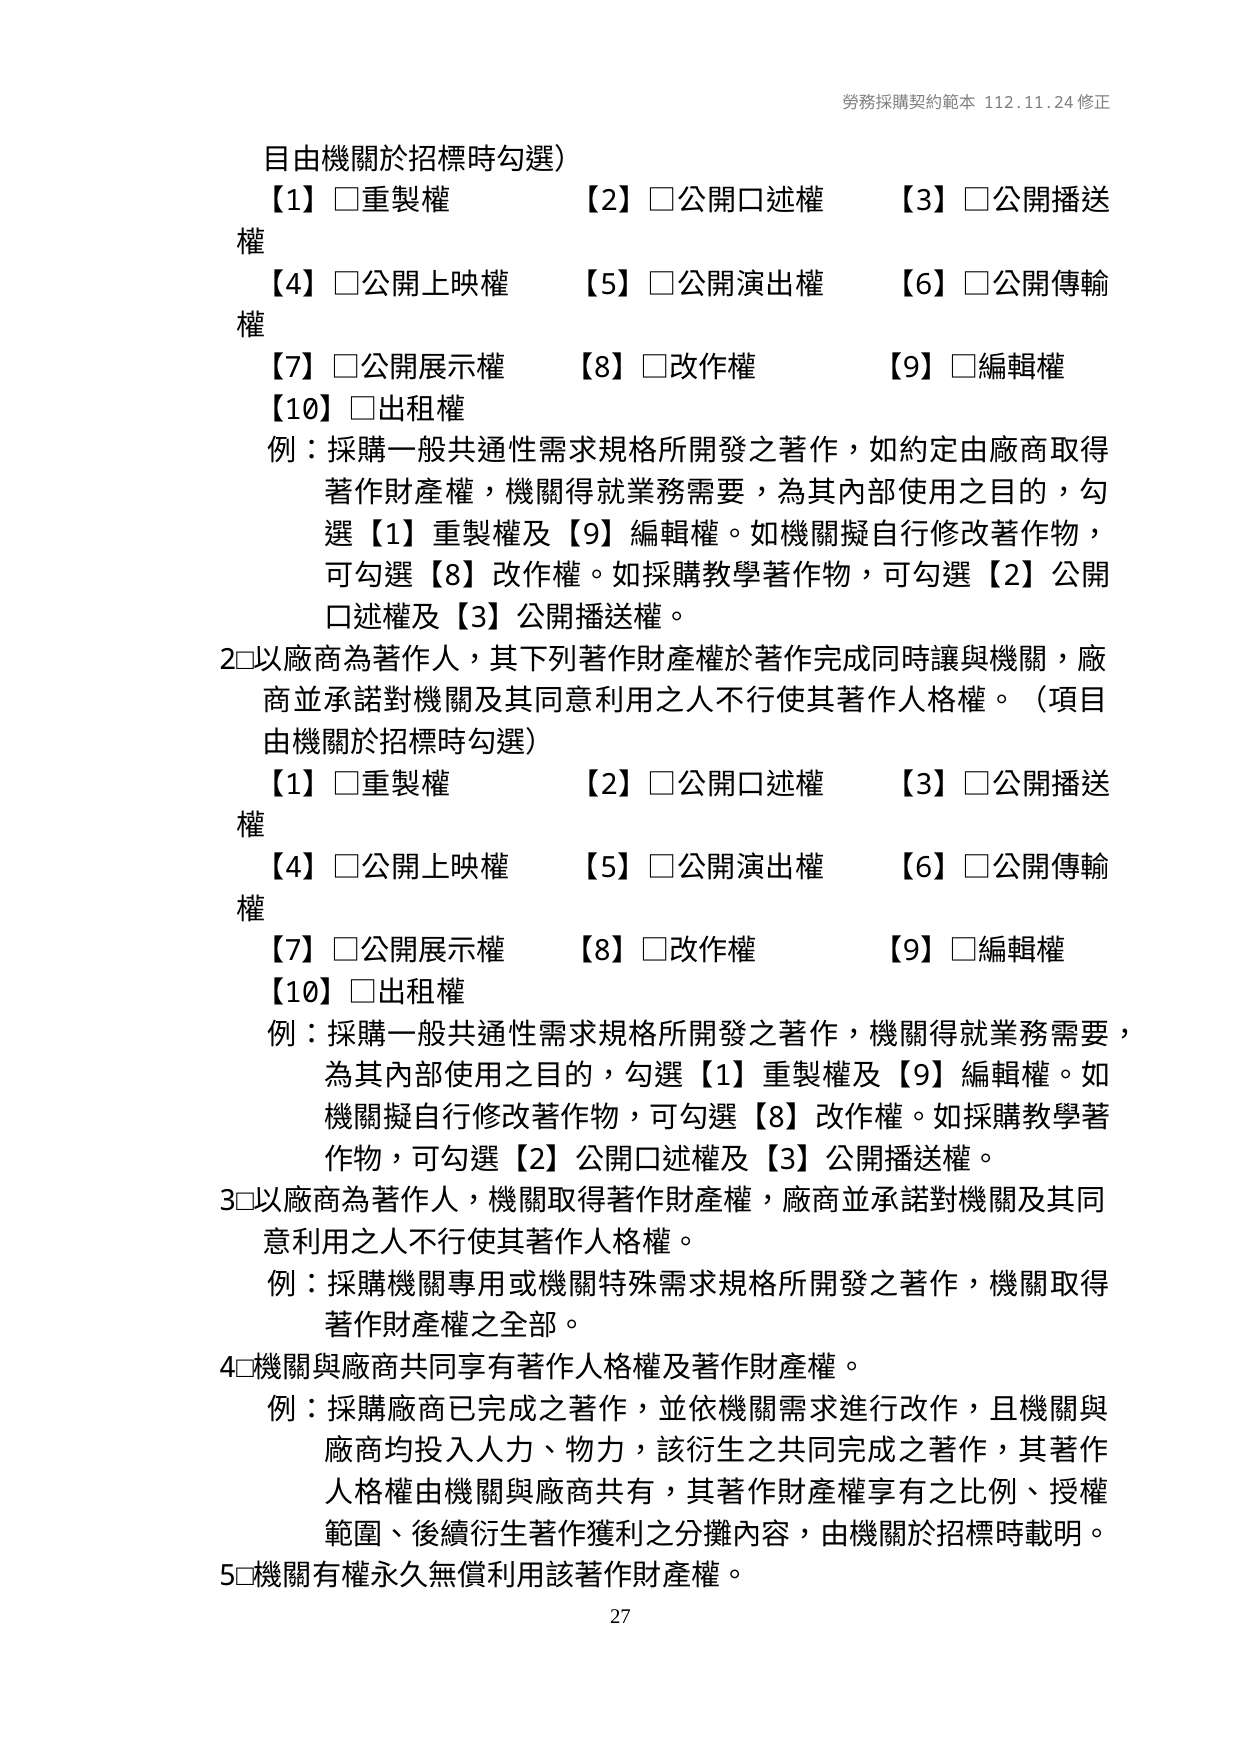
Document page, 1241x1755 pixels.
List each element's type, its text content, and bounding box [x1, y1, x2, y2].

text 【4】□公開上映權 【5】□公開演出權 【6】□公開傳輸權 [236, 261, 1110, 344]
text 【7】□公開展示權 【8】□改作權 【9】□編輯權 [236, 344, 1110, 386]
text 5□機關有權永久無償利用該著作財產權。 [218, 1552, 1108, 1594]
text 例：採購一般共通性需求規格所開發之著作，機關得就業務需要，為其內部使用之目的，勾選【1】重製權及【9】編輯權。如機關擬自行修改著作物，可勾選【8】改作權。如採購教學著作物，可勾選【2】公開口述權及【3】公開播送權。 [267, 1011, 1110, 1177]
text 1□以廠商為著作人，並取得著作財產權，機關則享有不限時間、地域、次數、非專屬、無償利用、並得再轉授權第三人利用之權利，廠商承諾對機關及其再授權利用之第三人不行使著作人格權。（項目由機關於招標時勾選） [218, 136, 1108, 177]
text 3□以廠商為著作人，機關取得著作財產權，廠商並承諾對機關及其同意利用之人不行使其著作人格權。 [218, 1177, 1108, 1261]
text 2□以廠商為著作人，其下列著作財產權於著作完成同時讓與機關，廠商並承諾對機關及其同意利用之人不行使其著作人格權。（項目由機關於招標時勾選） [218, 636, 1108, 761]
text 【7】□公開展示權 【8】□改作權 【9】□編輯權 [236, 927, 1110, 969]
text 例：採購機關專用或機關特殊需求規格所開發之著作，機關取得著作財產權之全部。 [267, 1261, 1110, 1344]
text 【10】□出租權 [236, 969, 1110, 1011]
text 【4】□公開上映權 【5】□公開演出權 【6】□公開傳輸權 [236, 844, 1110, 927]
text 【1】□重製權 【2】□公開口述權 【3】□公開播送權 [236, 761, 1110, 844]
text 4□機關與廠商共同享有著作人格權及著作財產權。 [218, 1344, 1108, 1386]
text 【10】□出租權 [236, 386, 1110, 427]
text 【1】□重製權 【2】□公開口述權 【3】□公開播送權 [236, 177, 1110, 261]
text 例：採購一般共通性需求規格所開發之著作，如約定由廠商取得著作財產權，機關得就業務需要，為其內部使用之目的，勾選【1】重製權及【9】編輯權。如機關擬自行修改著作物，可勾選【8】改作權。如採購教學著作物，可勾選【2】公開口述權及【3】公開播送權。 [267, 427, 1110, 636]
text 例：採購廠商已完成之著作，並依機關需求進行改作，且機關與廠商均投入人力、物力，該衍生之共同完成之著作，其著作人格權由機關與廠商共有，其著作財產權享有之比例、授權範圍、後續衍生著作獲利之分攤內容，由機關於招標時載明。 [267, 1386, 1110, 1552]
